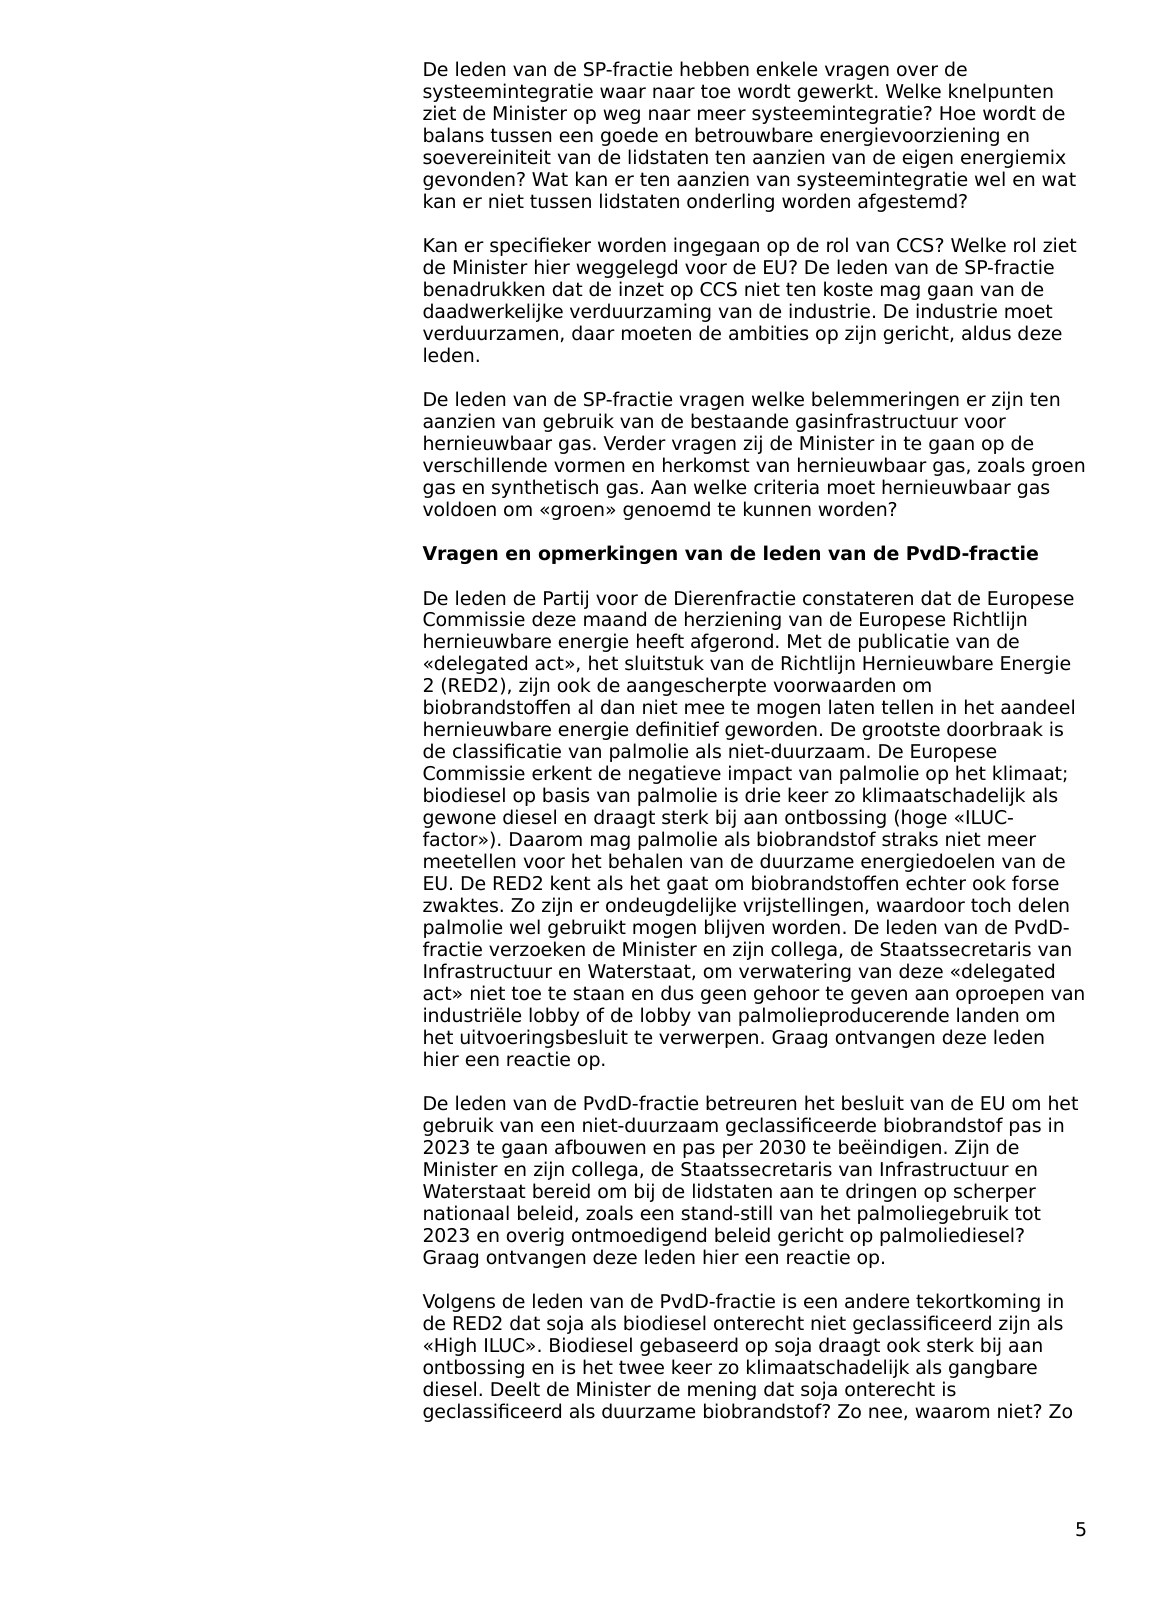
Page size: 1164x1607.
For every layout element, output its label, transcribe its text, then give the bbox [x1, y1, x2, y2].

text De leden van de SP-fractie vragen welke belemmeringen er zijn ten aanzien van gebruik van de bestaande gasinfrastructuur voor hernieuwbaar gas. Verder vragen zij de Minister in te gaan op de verschillende vormen en herkomst van hernieuwbaar gas, zoals groen gas en synthetisch gas. Aan welke criteria moet hernieuwbaar gas voldoen om «groen» genoemd te kunnen worden? [422, 389, 1087, 521]
text Volgens de leden van de PvdD-fractie is een andere tekortkoming in de RED2 dat soja als biodiesel onterecht niet geclassificeerd zijn als «High ILUC». Biodiesel gebaseerd op soja draagt ook sterk bij aan ontbossing en is het twee keer zo klimaatschadelijk als gangbare diesel. Deelt de Minister de mening dat soja onterecht is geclassificeerd als duurzame biobrandstof? Zo nee, waarom niet? Zo [422, 1291, 1087, 1423]
text Kan er specifieker worden ingegaan op de rol van CCS? Welke rol ziet de Minister hier weggelegd voor de EU? De leden van de SP-fractie benadrukken dat de inzet op CCS niet ten koste mag gaan van de daadwerkelijke verduurzaming van de industrie. De industrie moet verduurzamen, daar moeten de ambities op zijn gericht, aldus deze leden. [422, 235, 1087, 367]
subtitle Vragen en opmerkingen van de leden van de PvdD-fractie [422, 543, 1087, 565]
text De leden van de PvdD-fractie betreuren het besluit van de EU om het gebruik van een niet-duurzaam geclassificeerde biobrandstof pas in 2023 te gaan afbouwen en pas per 2030 te beëindigen. Zijn de Minister en zijn collega, de Staatssecretaris van Infrastructuur en Waterstaat bereid om bij de lidstaten aan te dringen op scherper nationaal beleid, zoals een stand-still van het palmoliegebruik tot 2023 en overig ontmoedigend beleid gericht op palmoliediesel? Graag ontvangen deze leden hier een reactie op. [422, 1093, 1087, 1269]
text De leden van de SP-fractie hebben enkele vragen over de systeemintegratie waar naar toe wordt gewerkt. Welke knelpunten ziet de Minister op weg naar meer systeemintegratie? Hoe wordt de balans tussen een goede en betrouwbare energievoorziening en soevereiniteit van de lidstaten ten aanzien van de eigen energiemix gevonden? Wat kan er ten aanzien van systeemintegratie wel en wat kan er niet tussen lidstaten onderling worden afgestemd? [422, 59, 1087, 213]
text De leden de Partij voor de Dierenfractie constateren dat de Europese Commissie deze maand de herziening van de Europese Richtlijn hernieuwbare energie heeft afgerond. Met de publicatie van de «delegated act», het sluitstuk van de Richtlijn Hernieuwbare Energie 2 (RED2), zijn ook de aangescherpte voorwaarden om biobrandstoffen al dan niet mee te mogen laten tellen in het aandeel hernieuwbare energie definitief geworden. De grootste doorbraak is de classificatie van palmolie als niet-duurzaam. De Europese Commissie erkent de negatieve impact van palmolie op het klimaat; biodiesel op basis van palmolie is drie keer zo klimaatschadelijk als gewone diesel en draagt sterk bij aan ontbossing (hoge «ILUC-factor»). Daarom mag palmolie als biobrandstof straks niet meer meetellen voor het behalen van de duurzame energiedoelen van de EU. De RED2 kent als het gaat om biobrandstoffen echter ook forse zwaktes. Zo zijn er ondeugdelijke vrijstellingen, waardoor toch delen palmolie wel gebruikt mogen blijven worden. De leden van de PvdD-fractie verzoeken de Minister en zijn collega, de Staatssecretaris van Infrastructuur en Waterstaat, om verwatering van deze «delegated act» niet toe te staan en dus geen gehoor te geven aan oproepen van industriële lobby of de lobby van palmolieproducerende landen om het uitvoeringsbesluit te verwerpen. Graag ontvangen deze leden hier een reactie op. [422, 587, 1087, 1071]
